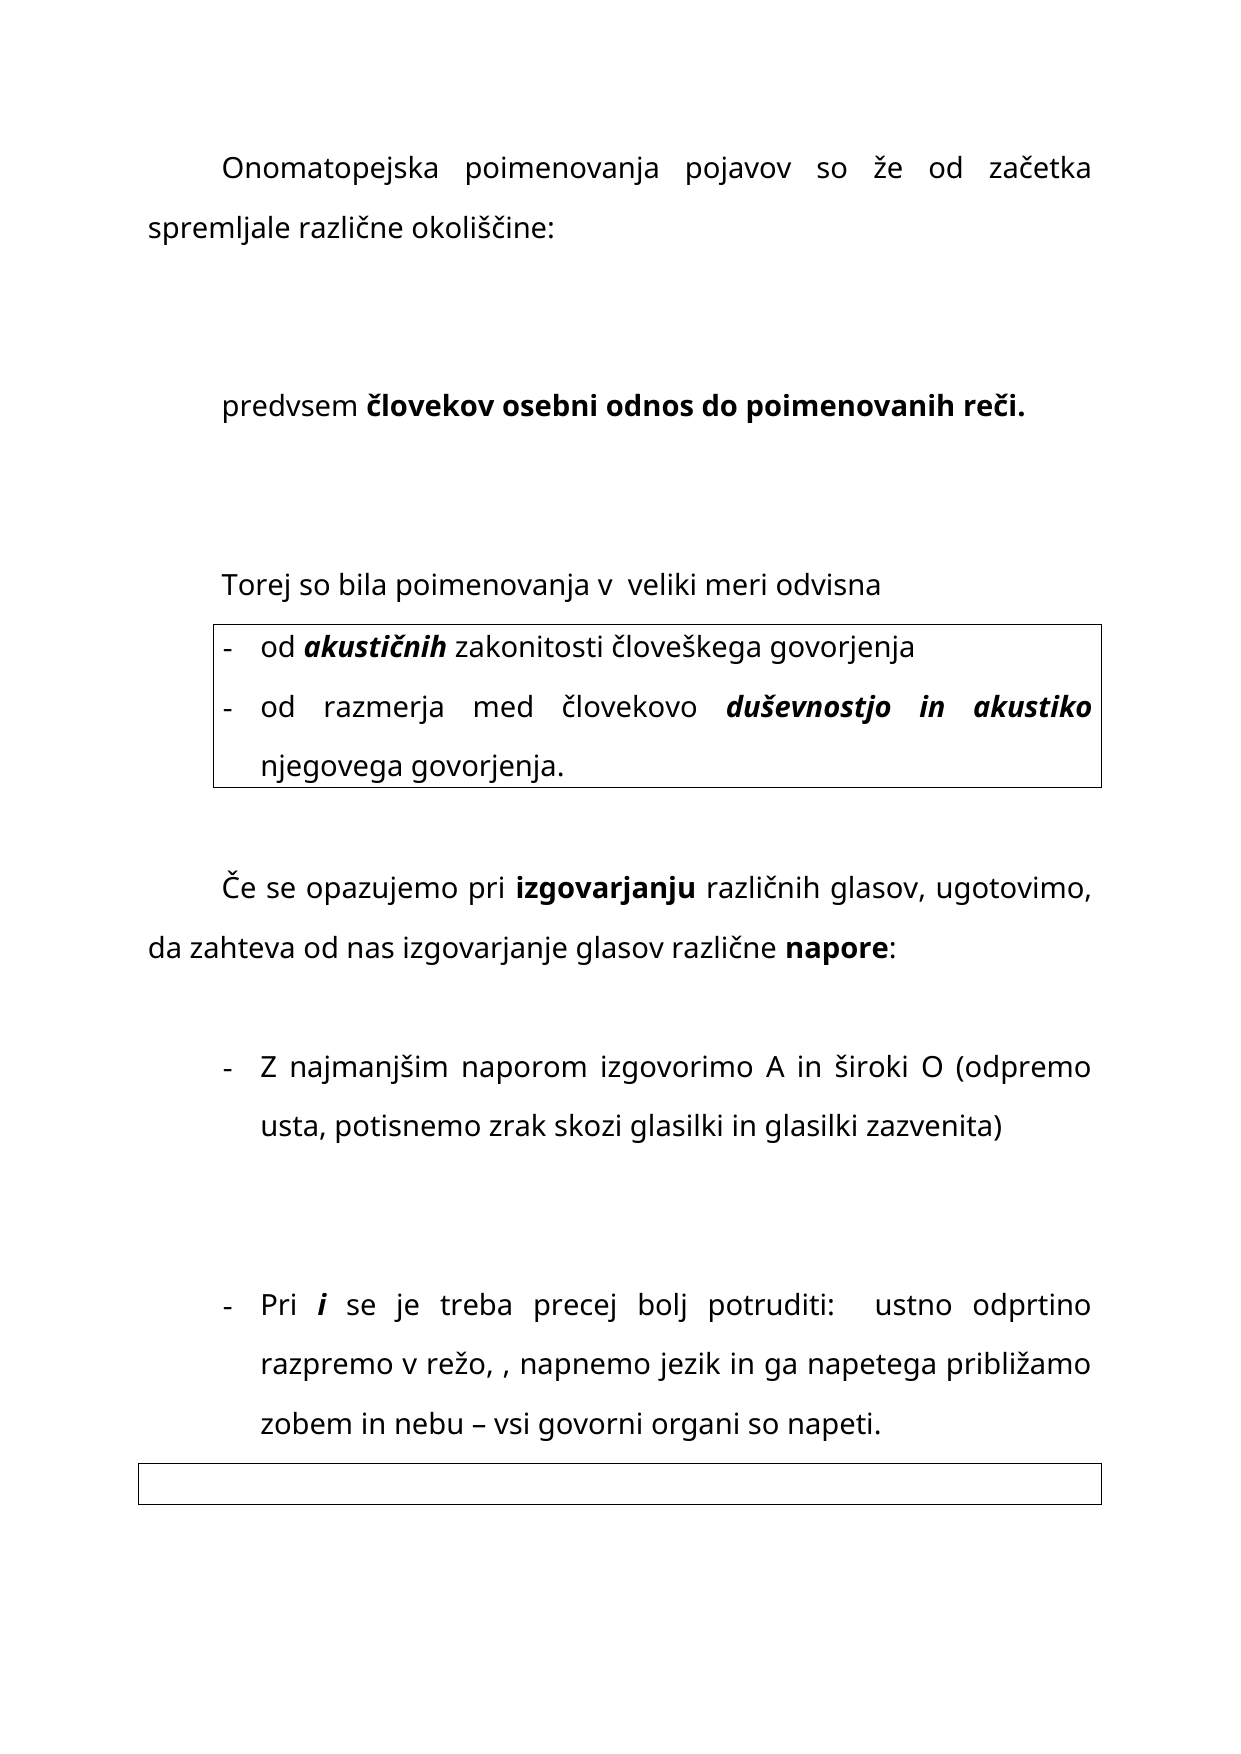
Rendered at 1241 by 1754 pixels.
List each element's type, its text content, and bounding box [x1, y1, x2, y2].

text Torej so bila poimenovanja v veliki meri odvisna [148, 564, 1093, 604]
text predvsem človekov osebni odnos do poimenovanih reči. [148, 386, 1093, 425]
list Z najmanjšim naporom izgovorimo A in široki O (odpremo usta, potisnemo zrak skozi glasilki in glasilki zazvenita) [223, 1046, 1093, 1145]
list od razmerja med človekovo duševnostjo in akustiko njegovega govorjenja. [214, 683, 1101, 787]
text Onomatopejska poimenovanja pojavov so že od začetka spremljale različne okoliščine: [148, 148, 1093, 247]
list od akustičnih zakonitosti človeškega govorjenja [214, 625, 1101, 666]
text Če se opazujemo pri izgovarjanju različnih glasov, ugotovimo, da zahteva od nas izgovarjanje glasov različne napore: [148, 868, 1093, 967]
list Pri i se je treba precej bolj potruditi: ustno odprtino razpremo v režo, , napnemo jezik in ga napetega približamo zobem in nebu – vsi govorni organi so napeti. [223, 1284, 1093, 1443]
